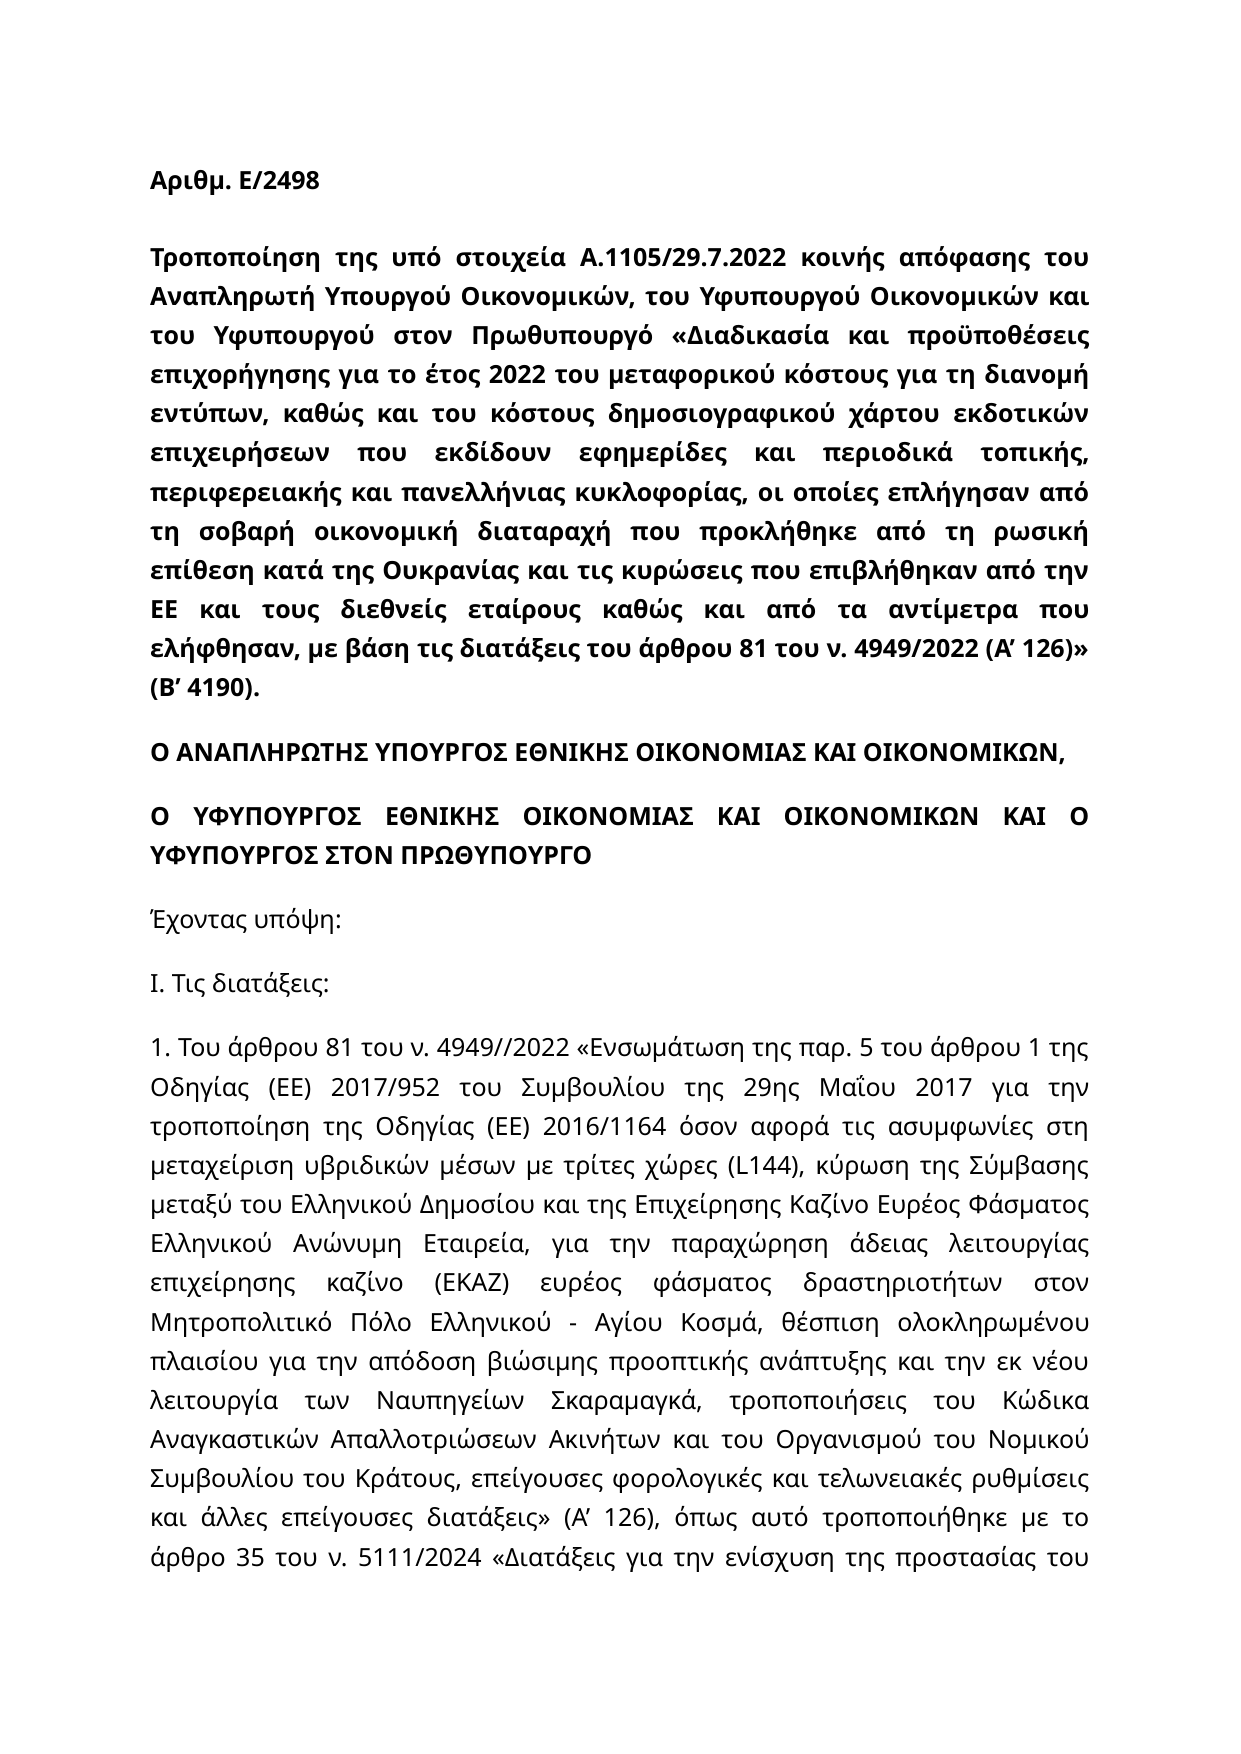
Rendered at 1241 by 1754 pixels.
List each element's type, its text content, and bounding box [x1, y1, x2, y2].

text Ι. Τις διατάξεις: [150, 966, 1090, 1000]
text Ο ΑΝΑΠΛΗΡΩΤΗΣ ΥΠΟΥΡΓΟΣ ΕΘΝΙΚΗΣ ΟΙΚΟΝΟΜΙΑΣ ΚΑΙ ΟΙΚΟΝΟΜΙΚΩΝ, [150, 734, 1090, 768]
text 1. Του άρθρου 81 του ν. 4949//2022 «Ενσωμάτωση της παρ. 5 του άρθρου 1 της Οδηγίας (ΕΕ) 2017/952 του Συμβουλίου της 29ης Μαΐου 2017 για την τροποποίηση της Οδηγίας (ΕΕ) 2016/1164 όσον αφορά τις ασυμφωνίες στη μεταχείριση υβριδικών μέσων με τρίτες χώρες (L144), κύρωση της Σύμβασης μεταξύ του Ελληνικού Δημοσίου και της Επιχείρησης Καζίνο Ευρέoς Φάσματος Ελληνικού Ανώνυμη Εταιρεία, για την παραχώρηση άδειας λειτουργίας επιχείρησης καζίνο (ΕΚΑΖ) ευρέος φάσματος δραστηριοτήτων στον Μητροπολιτικό Πόλο Ελληνικού - Αγίου Κοσμά, θέσπιση ολοκληρωμένου πλαισίου για την απόδοση βιώσιμης προοπτικής ανάπτυξης και την εκ νέου λειτουργία των Ναυπηγείων Σκαραμαγκά, τροποποιήσεις του Κώδικα Αναγκαστικών Απαλλοτριώσεων Ακινήτων και του Οργανισμού του Νομικού Συμβουλίου του Κράτους, επείγουσες φορολογικές και τελωνειακές ρυθμίσεις και άλλες επείγουσες διατάξεις» (Α’ 126), όπως αυτό τροποποιήθηκε με το άρθρο 35 του ν. 5111/2024 «Διατάξεις για την ενίσχυση της προστασίας του [150, 1030, 1090, 1573]
text Έχοντας υπόψη: [150, 902, 1090, 936]
title Αριθμ. Ε/2498 [150, 162, 1090, 197]
text Ο ΥΦΥΠΟΥΡΓΟΣ ΕΘΝΙΚΗΣ ΟΙΚΟΝΟΜΙΑΣ ΚΑΙ ΟΙΚΟΝΟΜΙΚΩΝ ΚΑΙ Ο ΥΦΥΠΟΥΡΓΟΣ ΣΤΟΝ ΠΡΩΘΥΠΟΥΡΓΟ [150, 798, 1090, 872]
text Τροποποίηση της υπό στοιχεία Α.1105/29.7.2022 κοινής απόφασης του Αναπληρωτή Υπουργού Οικονομικών, του Υφυπουργού Οικονομικών και του Υφυπουργού στον Πρωθυπουργό «Διαδικασία και προϋποθέσεις επιχορήγησης για το έτος 2022 του μεταφορικού κόστους για τη διανομή εντύπων, καθώς και του κόστους δημοσιογραφικού χάρτου εκδοτικών επιχειρήσεων που εκδίδουν εφημερίδες και περιοδικά τοπικής, περιφερειακής και πανελλήνιας κυκλοφορίας, οι οποίες επλήγησαν από τη σοβαρή οικονομική διαταραχή που προκλήθηκε από τη ρωσική επίθεση κατά της Ουκρανίας και τις κυρώσεις που επιβλήθηκαν από την ΕΕ και τους διεθνείς εταίρους καθώς και από τα αντίμετρα που ελήφθησαν, με βάση τις διατάξεις του άρθρου 81 του ν. 4949/2022 (Α’ 126)» (Β’ 4190). [150, 239, 1090, 704]
